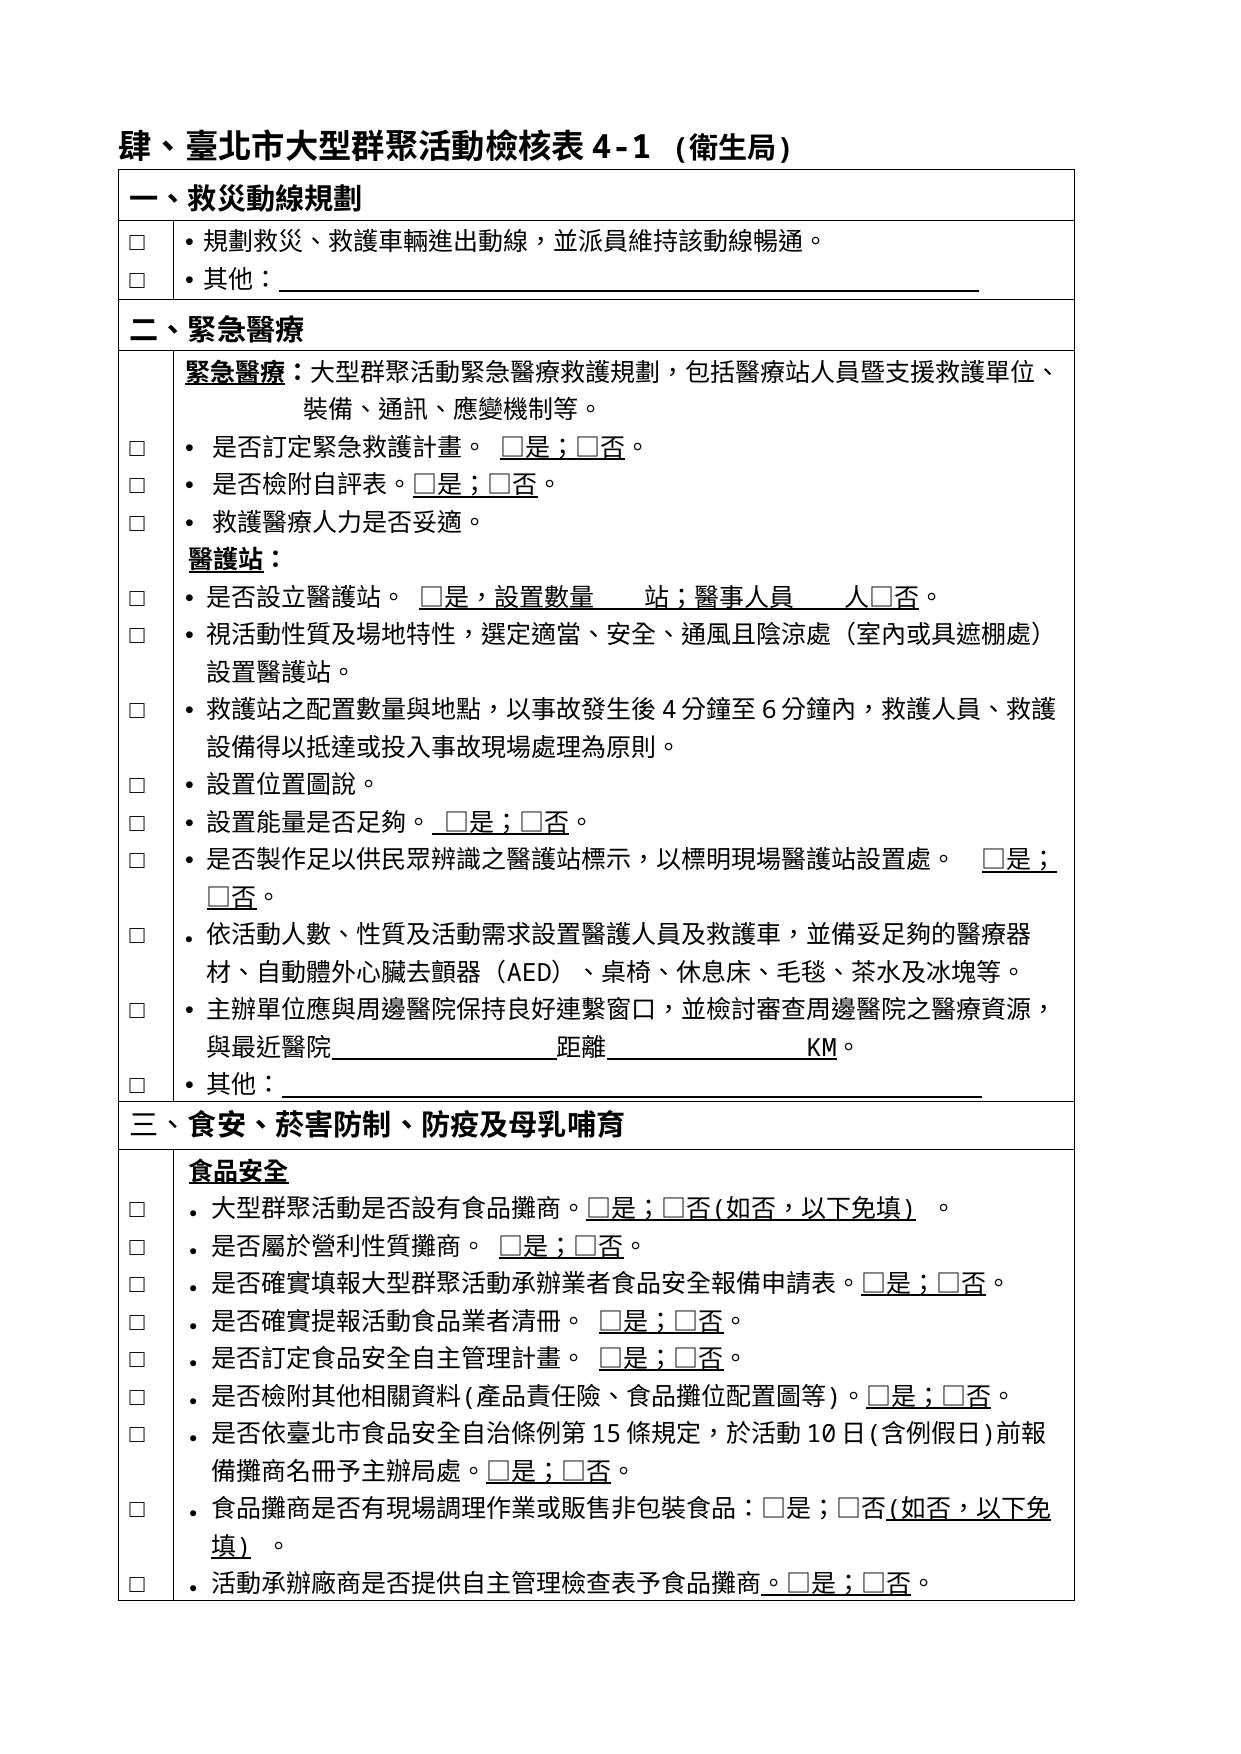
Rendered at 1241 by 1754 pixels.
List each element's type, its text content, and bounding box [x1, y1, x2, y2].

table_cell □ □ [119, 221, 173, 299]
table_cell 緊急醫療：大型群聚活動緊急醫療救護規劃，包括醫療站人員暨支援救護單位、裝備、通訊、應變機制等。 是否訂定緊急救護計畫。 □是；□否。 是否檢附自評表。□是；□否。 救護醫療人力是否妥適。 醫護站： 是否設立醫護站。 □是，設置數量 站；醫事人員 人□否。 視活動性質及場地特性，選定適當、安全、通風且陰涼處（室內或具遮棚處）設置醫護站。 救護站之配置數量與地點，以事故發生後4分鐘至6分鐘內，救護人員、救護設備得以抵達或投入事故現場處理為原則。 設置位置圖說。 設置能量是否足夠。 □是；□否。 是否製作足以供民眾辨識之醫護站標示，以標明現場醫護站設置處。 □是；□否。 依活動人數、性質及活動需求設置醫護人員及救護車，並備妥足夠的醫療器材、自動體外心臟去顫器（AED）、桌椅、休息床、毛毯、茶水及冰塊等。 主辦單位應與周邊醫院保持良好連繫窗口，並檢討審查周邊醫院之醫療資源，與最近醫院 距離 KM。 其他： [174, 351, 1074, 1101]
table_header 一、救災動線規劃 [119, 170, 1074, 220]
table_cell □ □ □ □ □ □ □ □ □ [119, 1150, 173, 1600]
table_cell □ □ □ □ □ □ □ □ □ □ □ □ [119, 351, 173, 1101]
table_cell 規劃救災、救護車輛進出動線，並派員維持該動線暢通。 其他： [174, 221, 1074, 299]
table_cell 食品安全 大型群聚活動是否設有食品攤商。□是；□否(如否，以下免填) 。 是否屬於營利性質攤商。 □是；□否。 是否確實填報大型群聚活動承辦業者食品安全報備申請表。□是；□否。 是否確實提報活動食品業者清冊。 □是；□否。 是否訂定食品安全自主管理計畫。 □是；□否。 是否檢附其他相關資料(產品責任險、食品攤位配置圖等)。□是；□否。 是否依臺北市食品安全自治條例第15條規定，於活動10日(含例假日)前報備攤商名冊予主辦局處。□是；□否。 食品攤商是否有現場調理作業或販售非包裝食品：□是；□否(如否，以下免填) 。 活動承辦廠商是否提供自主管理檢查表予食品攤商。□是；□否。 食品攤商從業人員體檢是否合格。□是；□否。 其他： 菸害防制： 是否為菸害防制法禁止吸菸場所。 □是；□否。 禁菸場所是否設置禁菸標示，且不得提供吸菸之有關器物。 □是；□否。 接駁車、遊園車等交通運輸工具是否禁菸。 □是；□否；□不適用。 戶外非禁菸場地是否設置定點吸菸區或設置菸灰桶。 □是；□否。 是否安排或教育工作人員勸阻吸菸及注意菸蒂處理。 □是；□否。 防疫安全： 活動前講習訓練是否包含宣導基本防疫安全(如：手部衛生、呼吸道衛生及咳嗽禮節等)及突發疫情之應變處置方式。是□；否□。 活動是否設置防疫安全聯絡人及專線。□是：聯絡人姓名：____________ 專線：__________________；□否。 活動是否安排手部衛生、呼吸道衛生及咳嗽禮節等衛教宣導(衛教宣導相關資料自行至衛生福利部疾病管制署(民眾)( https://www.cdc.gov.tw/)>衛生教育下載）。□是；□否。 其他： 母乳哺育： 是否設置臨時哺(集)乳室供民眾使用。 □是；□否。 臨時哺(集)乳室是否為獨立空間，未與其他空間(如廁所等)共同使用。 □是；□否。 臨時哺(集)乳室基本設備或設施應符合「大型戶外活動臨時哺集乳設備及設施標準」第5條規定，並不得與廁所共同使用： 靠背椅：□有；□無。 有蓋垃圾桶：□有；□無。 電源設備：□有；□無。 (4)緊急求救鈴或其他求救設施：□有；□無。 (5)洗手或清潔設施：□有；□無。 (6)維護隱私及安全設施：□有；□無。 (7)維持良好有效通風設施：□有；□無。 將於活動前向工作人員加強宣導「公共場所母乳哺育條例」相關法規規定。□是；□否。 [174, 1150, 1074, 1600]
table_cell 二、緊急醫療 [119, 300, 1074, 350]
text 肆、臺北市大型群聚活動檢核表4-1 (衛生局) [118, 120, 1122, 169]
table_cell 三、食安、菸害防制、防疫及母乳哺育 [119, 1102, 1074, 1149]
